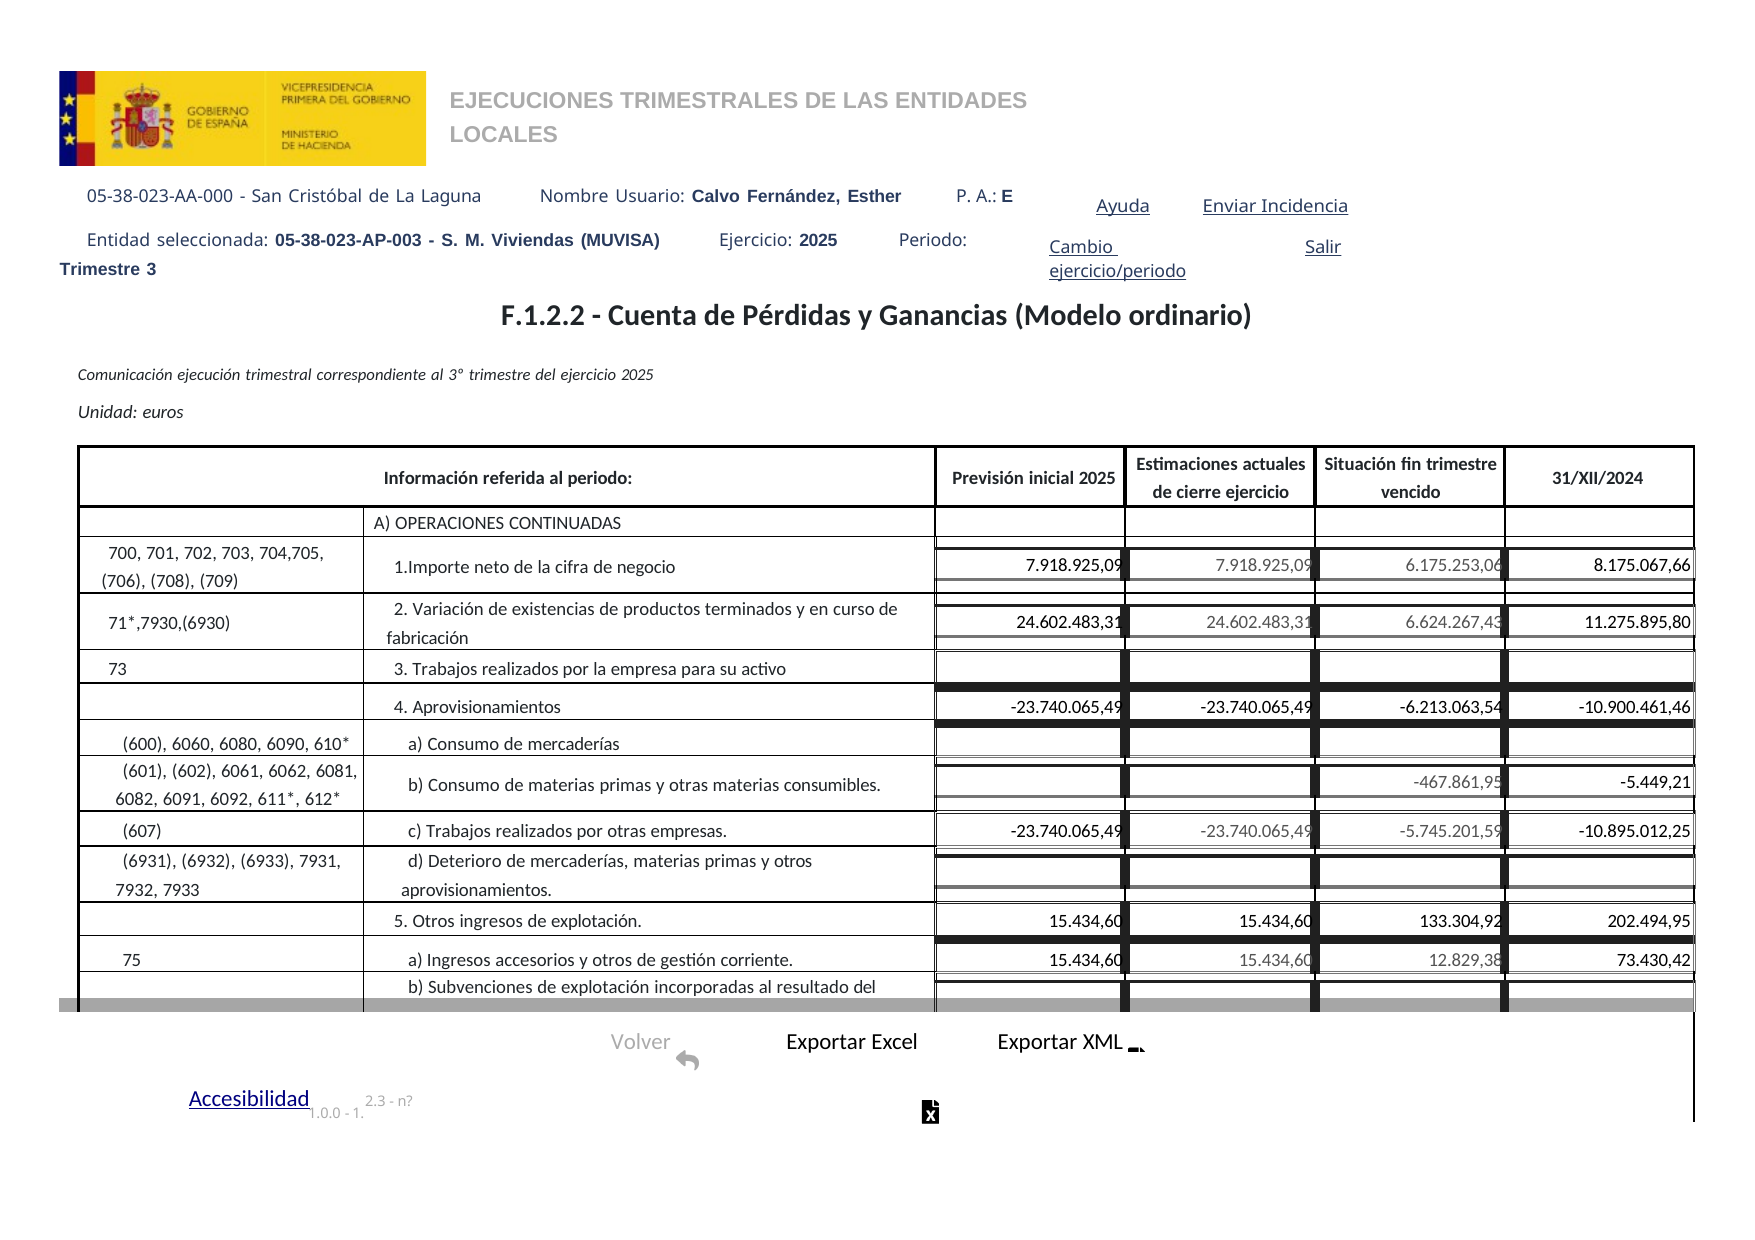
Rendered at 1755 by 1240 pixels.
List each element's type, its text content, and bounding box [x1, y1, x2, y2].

text 740, 747 [52, 445, 1702, 1179]
table_cell [80, 998, 363, 1012]
table_cell [1316, 594, 1504, 603]
table_cell [1126, 508, 1314, 536]
table_cell [937, 889, 1124, 901]
table_cell -23.740.065,49 [937, 692, 1120, 718]
table_cell [1509, 728, 1693, 754]
table_cell [1506, 508, 1693, 536]
table_cell [1130, 998, 1310, 1012]
table_cell [1316, 758, 1504, 763]
table_header Estimaciones actuales de cierre ejercicio [1127, 448, 1313, 505]
table_cell [1125, 1071, 1315, 1122]
table_cell 15.434,60 [937, 944, 1120, 971]
table_header Información referida al periodo: [80, 448, 934, 505]
table_cell [937, 728, 1120, 754]
table_cell [80, 684, 363, 718]
text Entidad seleccionada: 05-38-023-AP-003 - S. M. Viviendas (MUVISA) Ejercicio: 2025 Periodo: [87, 227, 971, 252]
table_cell Exportar XML [935, 1012, 1125, 1071]
table_cell [1506, 537, 1693, 547]
table_cell [1130, 858, 1310, 885]
text Enviar Incidencia [1202, 193, 1710, 218]
table_cell [937, 537, 1124, 547]
table_cell [1130, 767, 1310, 794]
text 05-38-023-AA-000 - San Cristóbal de La Laguna Nombre Usuario: Calvo Fernández, Esther P. A.: E [87, 183, 1019, 207]
text Unidad: euros [78, 401, 1710, 424]
table_cell [59, 1012, 79, 1071]
table_cell (601), (602), 6061, 6062, 6081, 6082, 6091, 6092, 611*, 612* [80, 756, 363, 810]
text Comunicación ejecución trimestral correspondiente al 3º trimestre del ejercicio 2025 [78, 364, 1710, 384]
table_cell [1126, 537, 1314, 547]
table_cell a) Ingresos accesorios y otros de gestión corriente. [364, 936, 934, 971]
table_cell [937, 638, 1124, 649]
table_cell [1130, 652, 1310, 682]
text Trimestre 3 [59, 258, 971, 279]
table_cell d) Deterioro de mercaderías, materias primas y otros aprovisionamientos. [364, 847, 934, 901]
table_cell [1125, 1012, 1315, 1071]
table_cell 15.434,60 [937, 904, 1120, 935]
table_cell 2.3 - n? [364, 1071, 935, 1122]
table_cell -6.213.063,54 [1320, 692, 1500, 718]
table_header Situación fin trimestre vencido [1317, 448, 1503, 505]
table_cell (600), 6060, 6080, 6090, 610* [80, 720, 363, 754]
table_cell 15.434,60 [1130, 944, 1310, 971]
table_cell [937, 983, 1120, 998]
table_cell [937, 998, 1120, 1012]
table_cell [59, 998, 77, 1012]
table_cell b) Subvenciones de explotación incorporadas al resultado del [364, 972, 934, 998]
table_cell 75 [80, 936, 363, 971]
table_cell [1130, 728, 1310, 754]
table_cell [1506, 594, 1693, 603]
table_cell [937, 767, 1120, 794]
table_cell 133.304,92 [1320, 904, 1500, 935]
table_cell 73 [80, 650, 363, 682]
table_header 31/XII/2024 [1506, 448, 1693, 505]
text Cambio ejercicio/periodo [1049, 234, 1254, 282]
table_cell [1320, 998, 1500, 1012]
table_cell Accesibilidad 1.0.0 - 1. [79, 1071, 363, 1122]
table_cell [937, 849, 1124, 854]
table_cell [80, 508, 363, 536]
table_cell 8.175.067,66 [1509, 550, 1693, 578]
table_cell [1316, 581, 1504, 592]
table_cell [80, 903, 363, 935]
table_cell [937, 581, 1124, 592]
table_cell -5.745.201,59 [1320, 814, 1500, 845]
table_cell [1320, 728, 1500, 754]
table_cell [1506, 849, 1693, 854]
table_cell [1126, 581, 1314, 592]
table_cell [1509, 858, 1693, 885]
table_cell 5. Otros ingresos de explotación. [364, 903, 934, 935]
table_cell [80, 972, 363, 998]
table_header Previsión inicial 2025 [937, 448, 1123, 505]
table_cell 202.494,95 [1509, 904, 1693, 935]
table_cell [1316, 849, 1504, 854]
table_cell 15.434,60 [1130, 904, 1310, 935]
table_cell [935, 1071, 1125, 1122]
table_cell Volver Exportar Excel [364, 1012, 935, 1071]
table_cell -23.740.065,49 [1130, 814, 1310, 845]
table_cell [1126, 594, 1314, 603]
table_cell [1506, 889, 1693, 901]
table_cell 1.Importe neto de la cifra de negocio [364, 537, 934, 592]
table_cell [1316, 798, 1504, 810]
table_cell -23.740.065,49 [937, 814, 1120, 845]
table_cell c) Trabajos realizados por otras empresas. [364, 812, 934, 845]
table_cell [937, 974, 1124, 980]
table_cell 71*,7930,(6930) [80, 594, 363, 649]
table_cell b) Consumo de materias primas y otras materias consumibles. [364, 756, 934, 810]
table_cell [1126, 758, 1314, 763]
table_cell -5.449,21 [1509, 767, 1693, 794]
table_cell -10.900.461,46 [1509, 692, 1693, 718]
table_cell [1316, 638, 1504, 649]
table_cell [937, 594, 1124, 603]
table_cell [1130, 983, 1310, 998]
table_cell [1316, 974, 1504, 980]
table_cell 7.918.925,09 [937, 550, 1120, 578]
table_cell [1506, 798, 1693, 810]
table_cell [1316, 889, 1504, 901]
table_cell [1320, 983, 1500, 998]
table_cell [1320, 652, 1500, 682]
table_cell [937, 758, 1124, 763]
table_cell 73.430,42 [1509, 944, 1693, 971]
table_cell [937, 652, 1120, 682]
table_cell 2. Variación de existencias de productos terminados y en curso de fabricación [364, 594, 934, 649]
text Ayuda [1096, 193, 1152, 218]
table_cell 12.829,38 [1320, 944, 1500, 971]
table_cell [937, 798, 1124, 810]
table_cell [1126, 849, 1314, 854]
table_cell 4. Aprovisionamientos [364, 684, 934, 718]
table_cell [1505, 1071, 1693, 1122]
table_cell 6.624.267,43 [1320, 607, 1500, 634]
table_cell A) OPERACIONES CONTINUADAS [364, 508, 934, 536]
table_cell 700, 701, 702, 703, 704,705, (706), (708), (709) [80, 537, 363, 592]
table_cell [1320, 858, 1500, 885]
table_cell 11.275.895,80 [1509, 607, 1693, 634]
table_cell [364, 998, 934, 1012]
table_cell [1506, 638, 1693, 649]
table_cell [1506, 581, 1693, 592]
table_cell [1509, 983, 1693, 998]
table_cell 3. Trabajos realizados por la empresa para su activo [364, 650, 934, 682]
table_cell (6931), (6932), (6933), 7931, 7932, 7933 [80, 847, 363, 901]
table_cell -23.740.065,49 [1130, 692, 1310, 718]
table_cell [1126, 974, 1314, 980]
table_cell -467.861,95 [1320, 767, 1500, 794]
table_cell [1316, 508, 1504, 536]
table_cell [1126, 638, 1314, 649]
text EJECUCIONES TRIMESTRALES DE LAS ENTIDADES LOCALES [449, 87, 1127, 148]
text Salir [1305, 234, 1710, 258]
text F.1.2.2 - Cuenta de Pérdidas y Ganancias (Modelo ordinario) [501, 296, 1710, 332]
table_cell 24.602.483,31 [937, 607, 1120, 634]
table_cell [1315, 1071, 1505, 1122]
table_cell -10.895.012,25 [1509, 814, 1693, 845]
table_cell [1315, 1012, 1505, 1071]
table_cell [1505, 1012, 1693, 1071]
table_cell [79, 1012, 363, 1071]
table_cell 6.175.253,06 [1320, 550, 1500, 578]
table_cell [937, 858, 1120, 885]
table_cell [1126, 798, 1314, 810]
table_cell [936, 508, 1124, 536]
table_cell [1506, 974, 1693, 980]
table_cell [1509, 652, 1693, 682]
table_cell [1506, 758, 1693, 763]
table_cell 24.602.483,31 [1130, 607, 1310, 634]
table_cell 7.918.925,09 [1130, 550, 1310, 578]
table_cell a) Consumo de mercaderías [364, 720, 934, 754]
table_cell [59, 1071, 79, 1122]
table_cell [1126, 889, 1314, 901]
table_cell [1509, 998, 1693, 1012]
table_header [59, 445, 77, 998]
table_cell (607) [80, 812, 363, 845]
table_cell [1316, 537, 1504, 547]
